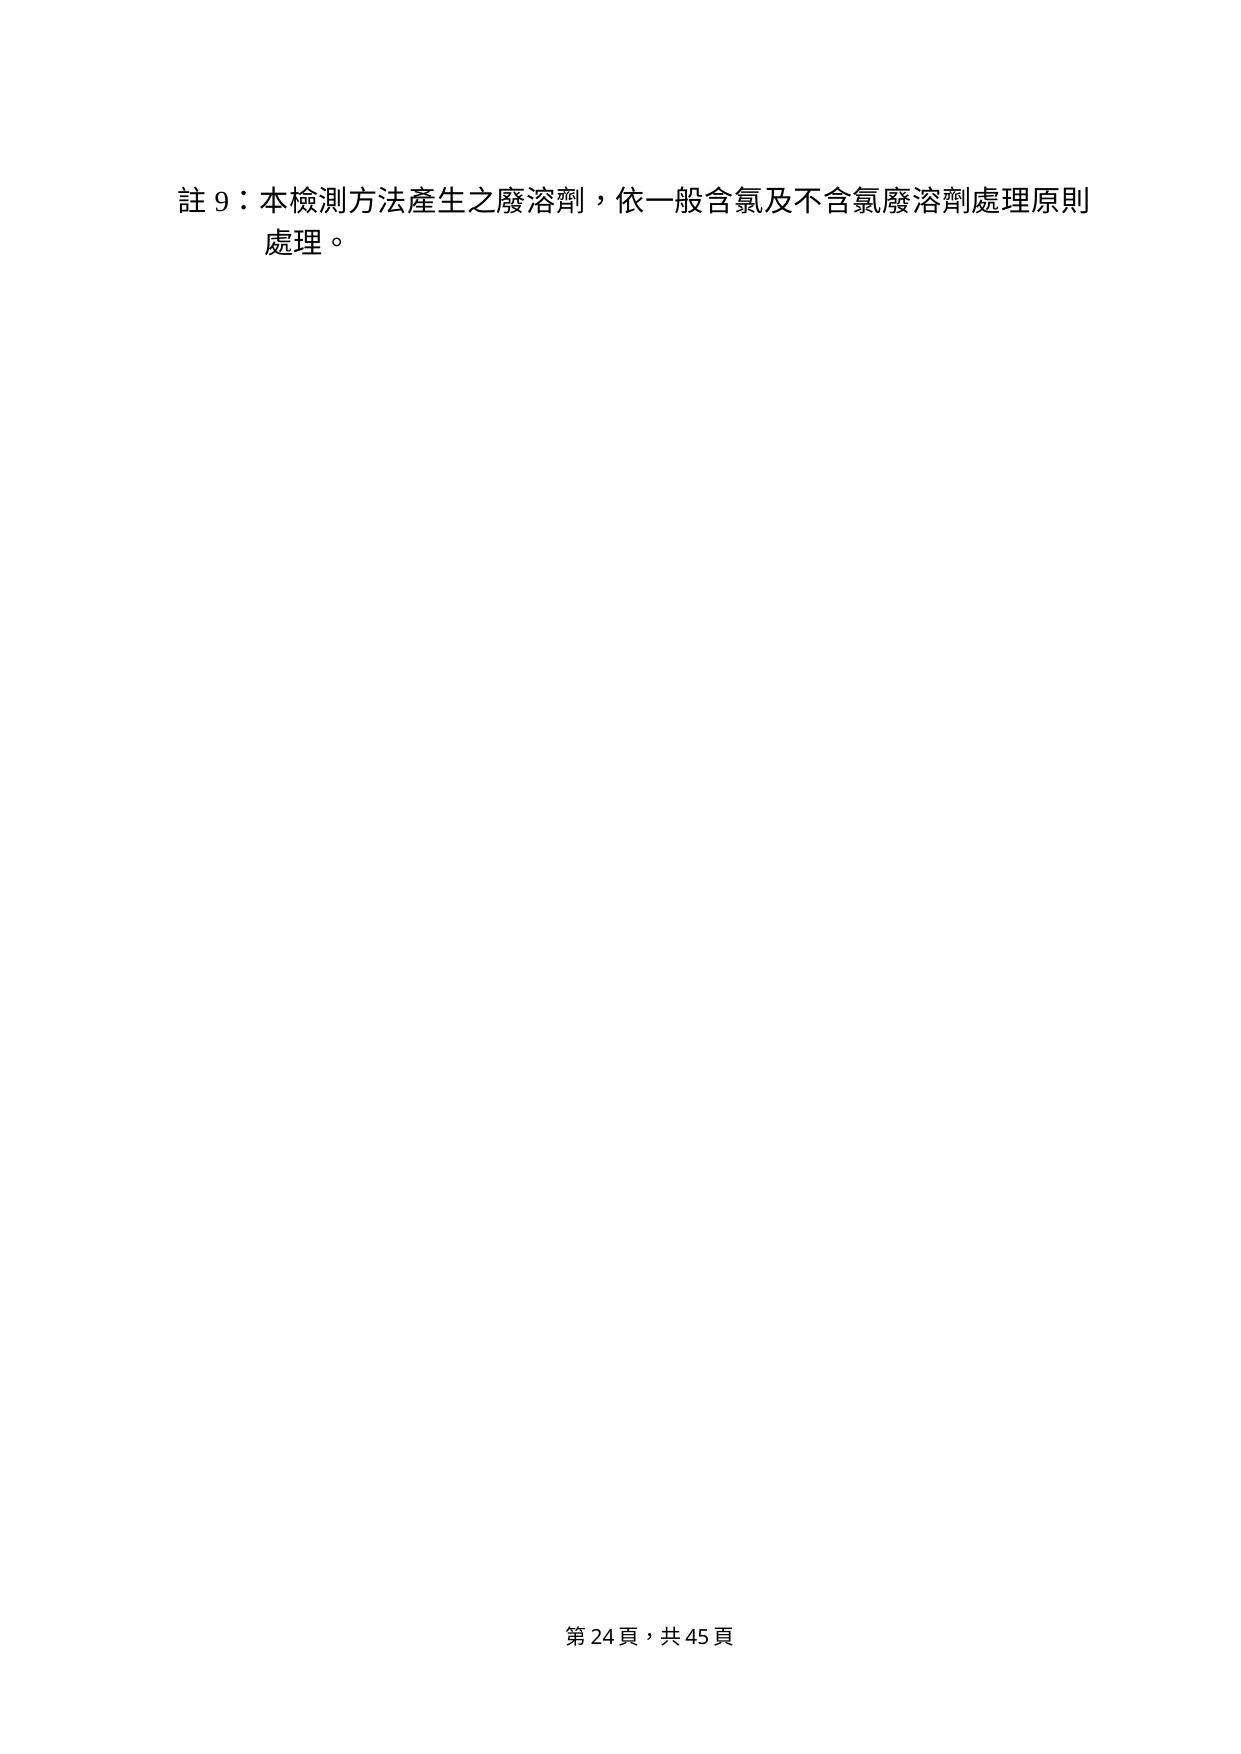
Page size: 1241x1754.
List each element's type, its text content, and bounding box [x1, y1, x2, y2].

text 註 9：本檢測方法產生之廢溶劑，依一般含氯及不含氯廢溶劑處理原則處理。 [177, 177, 1092, 262]
